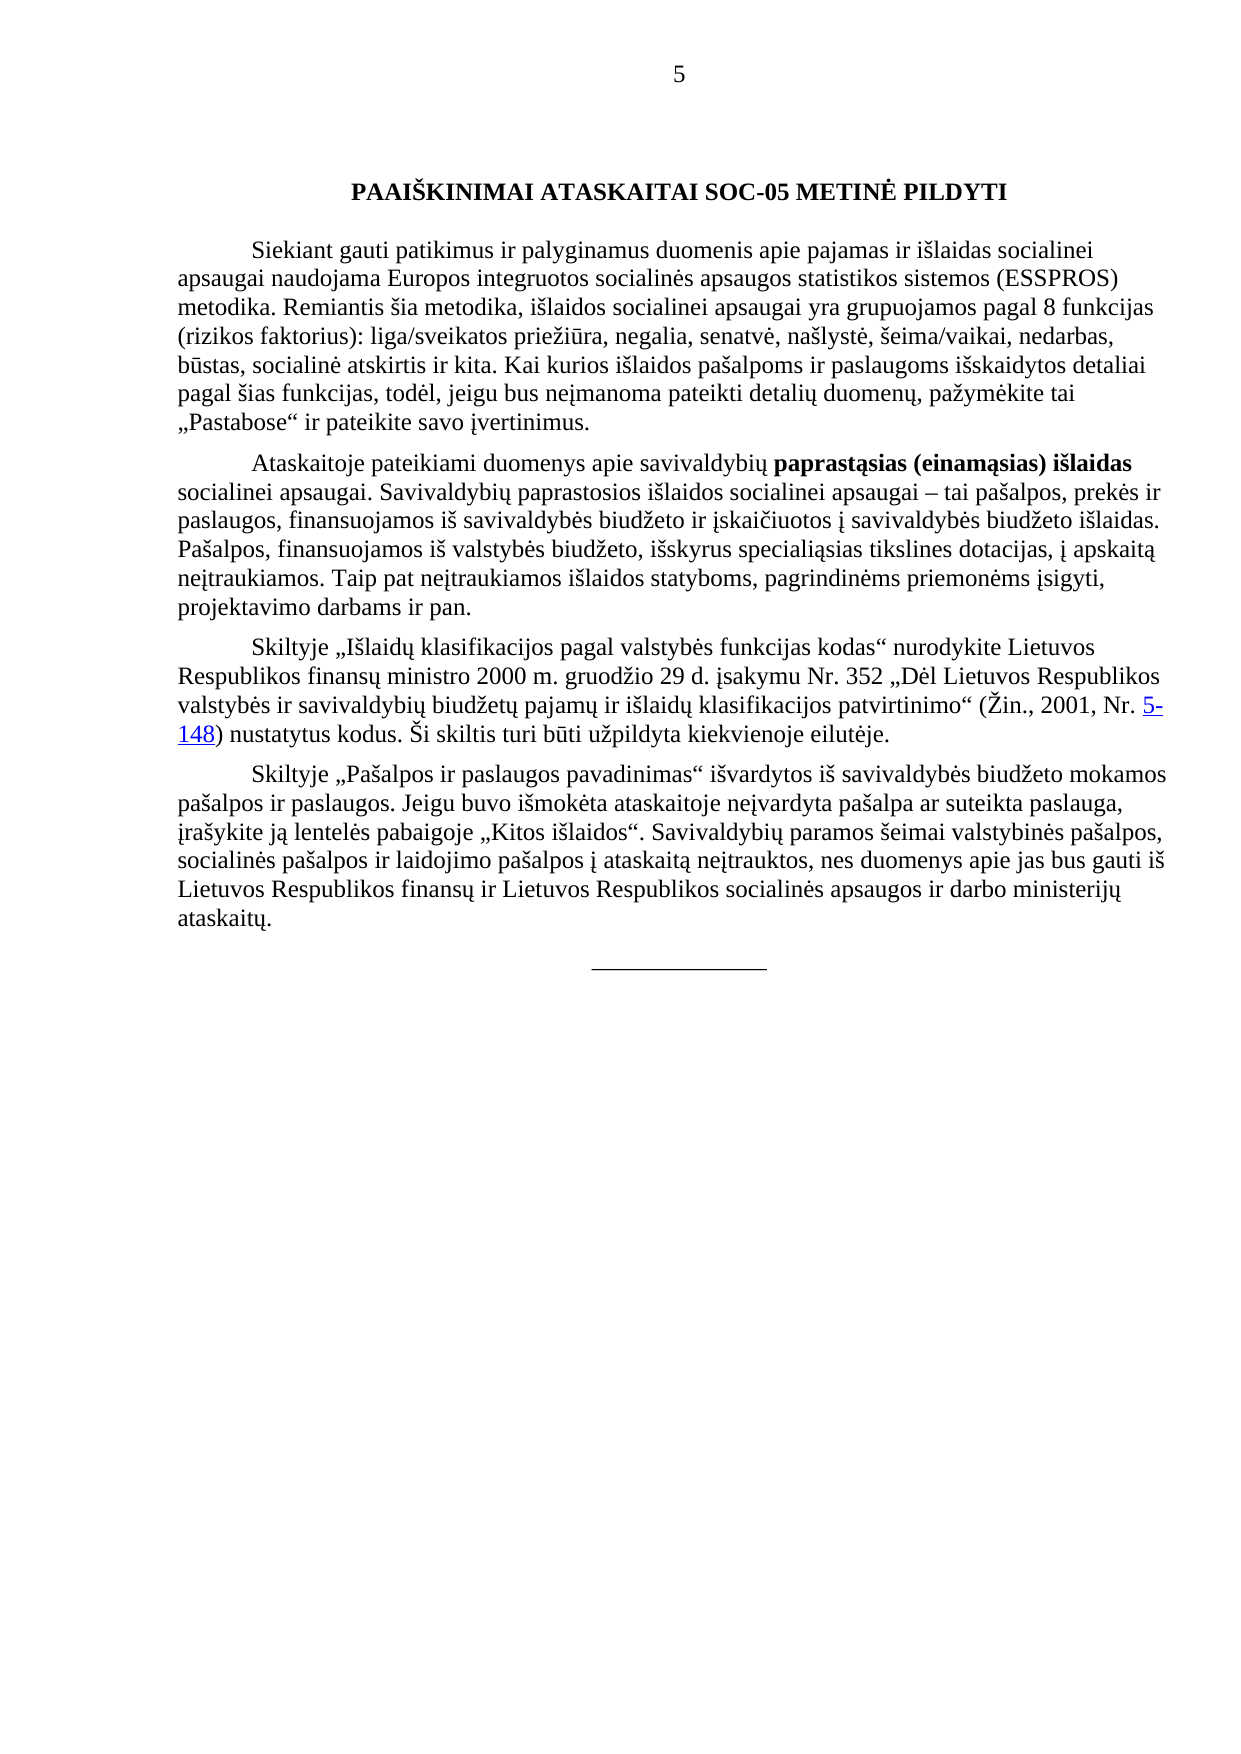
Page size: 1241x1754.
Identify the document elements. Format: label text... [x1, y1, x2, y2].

text Skiltyje „Išlaidų klasifikacijos pagal valstybės funkcijas kodas“ nurodykite Lietuvos Respublikos finansų ministro 2000 m. gruodžio 29 d. įsakymu Nr. 352 „Dėl Lietuvos Respublikos valstybės ir savivaldybių biudžetų pajamų ir išlaidų klasifikacijos patvirtinimo“ (Žin., 2001, Nr. 5-148) nustatytus kodus. Ši skiltis turi būti užpildyta kiekvienoje eilutėje. [177, 632, 1181, 747]
text Siekiant gauti patikimus ir palyginamus duomenis apie pajamas ir išlaidas socialinei apsaugai naudojama Europos integruotos socialinės apsaugos statistikos sistemos (ESSPROS) metodika. Remiantis šia metodika, išlaidos socialinei apsaugai yra grupuojamos pagal 8 funkcijas (rizikos faktorius): liga/sveikatos priežiūra, negalia, senatvė, našlystė, šeima/vaikai, nedarbas, būstas, socialinė atskirtis ir kita. Kai kurios išlaidos pašalpoms ir paslaugoms išskaidytos detaliai pagal šias funkcijas, todėl, jeigu bus neįmanoma pateikti detalių duomenų, pažymėkite tai „Pastabose“ ir pateikite savo įvertinimus. [177, 235, 1181, 436]
text Ataskaitoje pateikiami duomenys apie savivaldybių paprastąsias (einamąsias) išlaidas socialinei apsaugai. Savivaldybių paprastosios išlaidos socialinei apsaugai – tai pašalpos, prekės ir paslaugos, finansuojamos iš savivaldybės biudžeto ir įskaičiuotos į savivaldybės biudžeto išlaidas. Pašalpos, finansuojamos iš valstybės biudžeto, išskyrus specialiąsias tikslines dotacijas, į apskaitą neįtraukiamos. Taip pat neįtraukiamos išlaidos statyboms, pagrindinėms priemonėms įsigyti, projektavimo darbams ir pan. [177, 448, 1181, 620]
text ______________ [177, 944, 1181, 973]
text Skiltyje „Pašalpos ir paslaugos pavadinimas“ išvardytos iš savivaldybės biudžeto mokamos pašalpos ir paslaugos. Jeigu buvo išmokėta ataskaitoje neįvardyta pašalpa ar suteikta paslauga, įrašykite ją lentelės pabaigoje „Kitos išlaidos“. Savivaldybių paramos šeimai valstybinės pašalpos, socialinės pašalpos ir laidojimo pašalpos į ataskaitą neįtrauktos, nes duomenys apie jas bus gauti iš Lietuvos Respublikos finansų ir Lietuvos Respublikos socialinės apsaugos ir darbo ministerijų ataskaitų. [177, 759, 1181, 932]
text Paaiškinimai ataskaitai soc-05 metinė pildyti [177, 177, 1181, 206]
